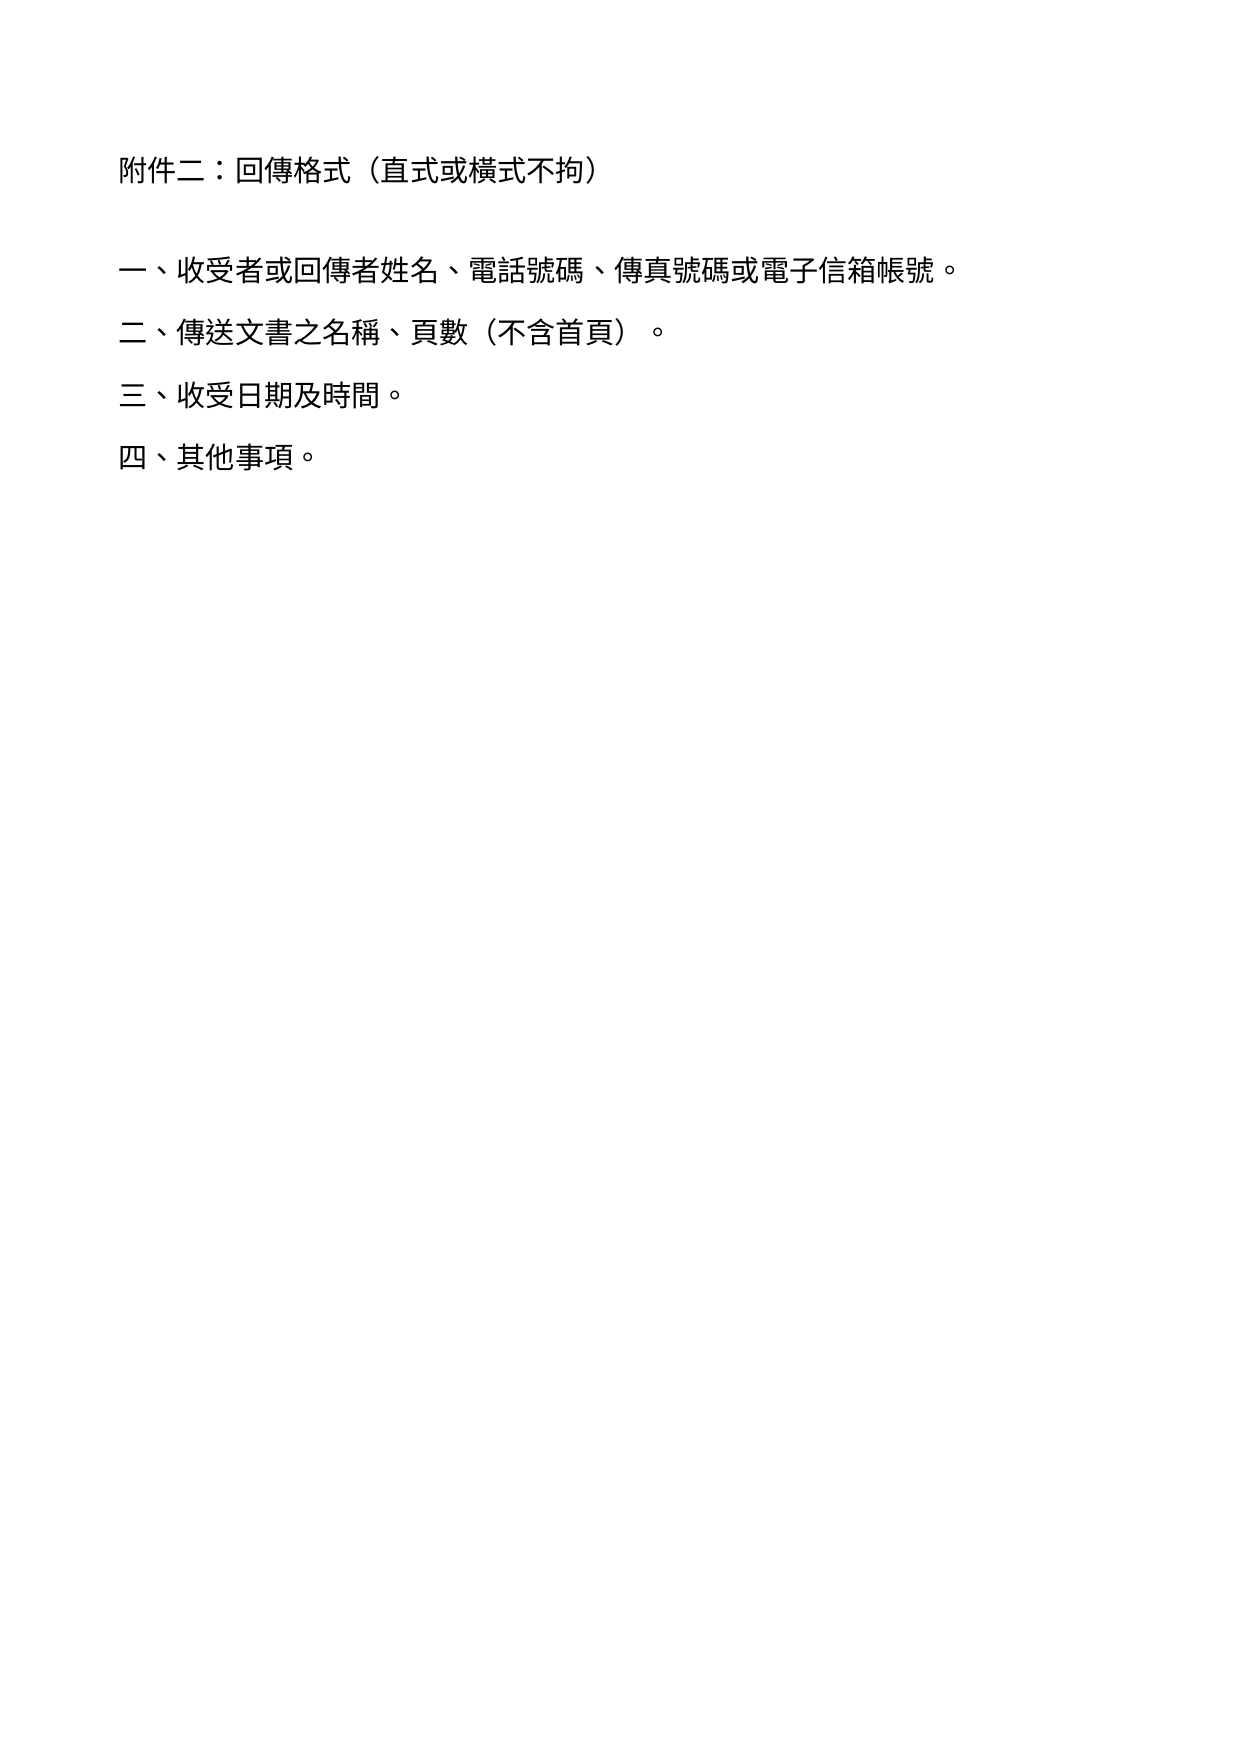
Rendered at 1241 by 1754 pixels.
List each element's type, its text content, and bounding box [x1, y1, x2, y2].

text 二、傳送文書之名稱、頁數（不含首頁）。 [118, 289, 1122, 352]
text 一、收受者或回傳者姓名、電話號碼、傳真號碼或電子信箱帳號。 [118, 227, 1122, 289]
text 四、其他事項。 [118, 414, 1122, 477]
text 附件二：回傳格式（直式或橫式不拘） [118, 127, 1122, 189]
text 三、收受日期及時間。 [118, 352, 1122, 414]
